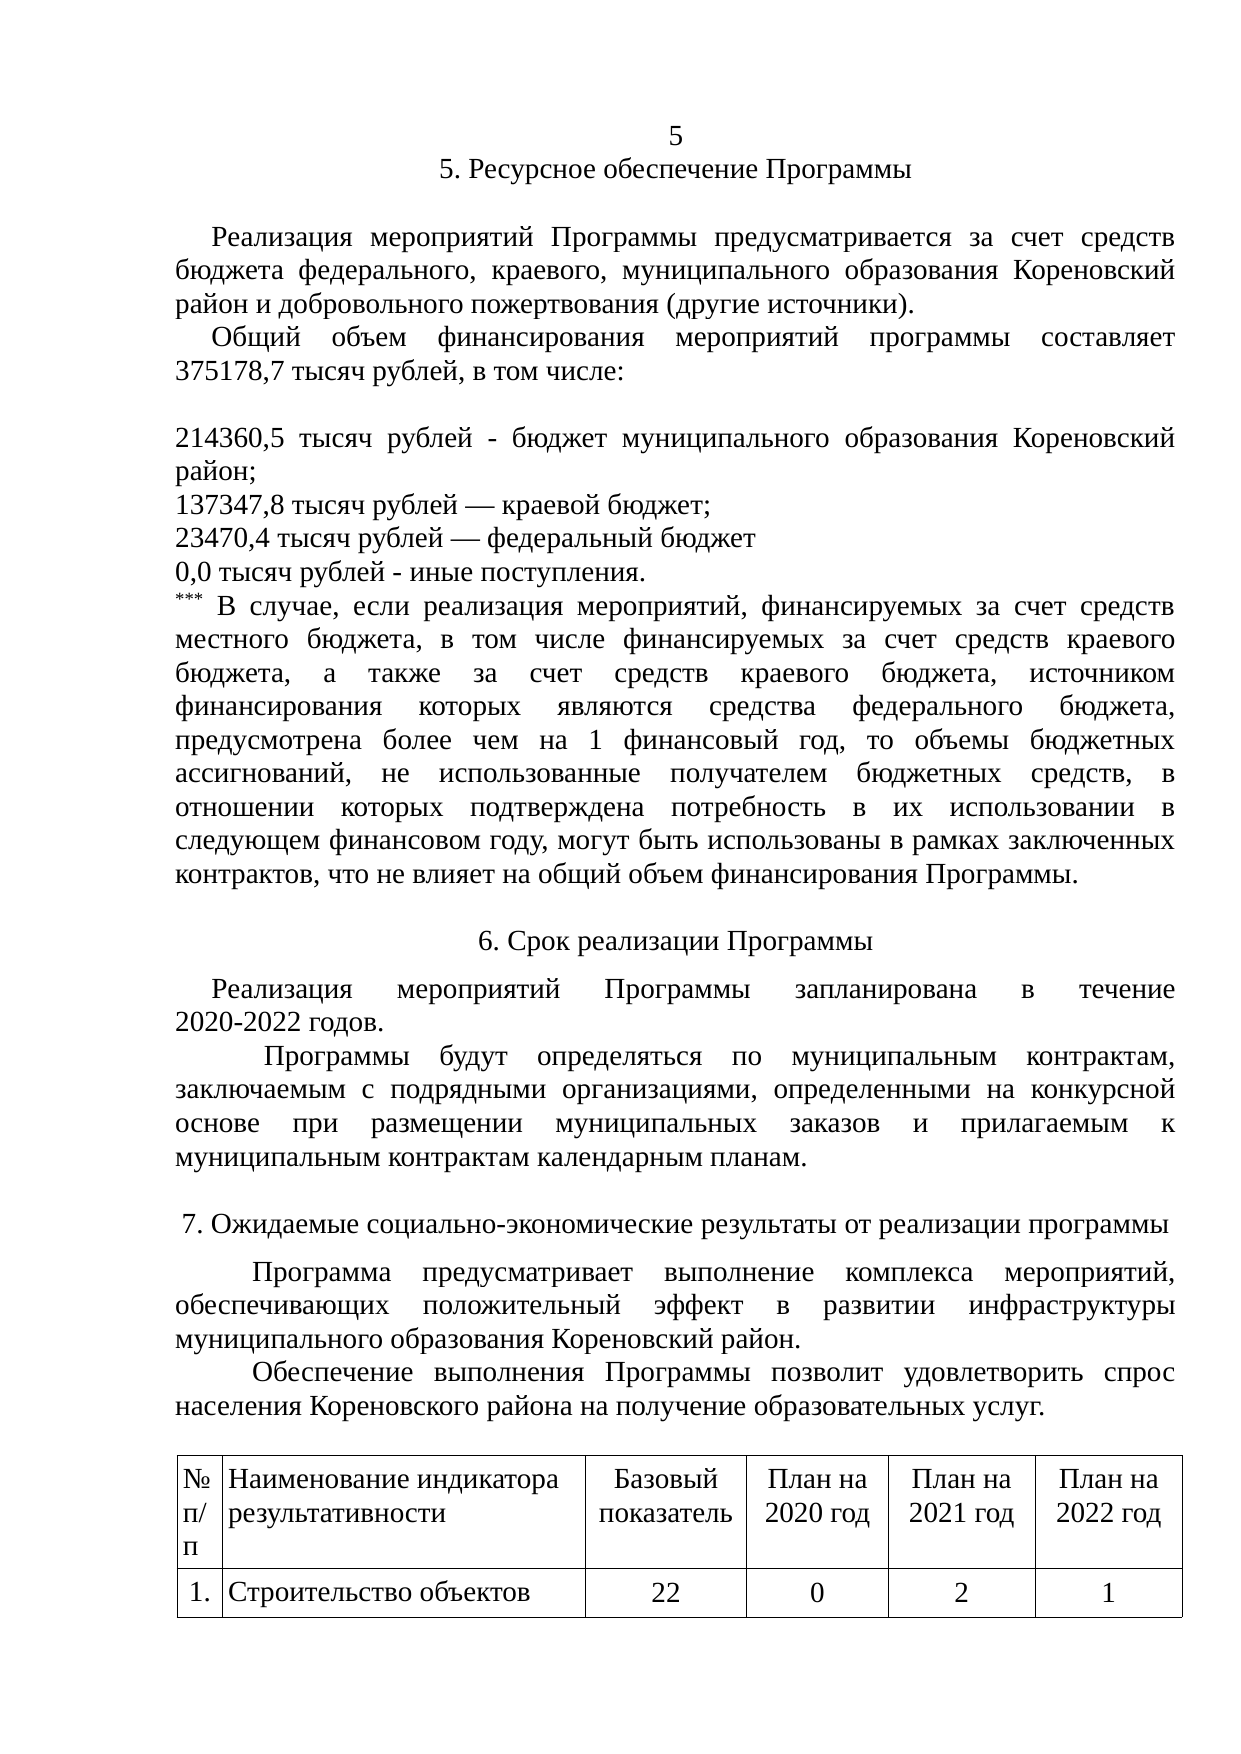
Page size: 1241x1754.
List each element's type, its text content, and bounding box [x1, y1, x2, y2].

text Общий объем финансирования мероприятий программы составляет 375178,7 тысяч рублей, в том числе: [175, 319, 1176, 386]
text *** В случае, если реализация мероприятий, финансируемых за счет средств местного бюджета, в том числе финансируемых за счет средств краевого бюджета, а также за счет средств краевого бюджета, источником финансирования которых являются средства федерального бюджета, предусмотрена более чем на 1 финансовый год, то объемы бюджетных ассигнований, не использованные получателем бюджетных средств, в отношении которых подтверждена потребность в их использовании в следующем финансовом году, могут быть использованы в рамках заключенных контрактов, что не влияет на общий объем финансирования Программы. [175, 588, 1176, 889]
text 7. Ожидаемые социально-экономические результаты от реализации программы [175, 1206, 1176, 1239]
text Обеспечение выполнения Программы позволит удовлетворить спрос населения Кореновского района на получение образовательных услуг. [175, 1354, 1176, 1421]
table_cell 1 [1036, 1569, 1182, 1616]
text 23470,4 тысяч рублей — федеральный бюджет [175, 521, 1176, 554]
table_header Базовый показатель [586, 1456, 746, 1568]
text 6. Срок реализации Программы [175, 923, 1176, 957]
table_cell 22 [586, 1569, 746, 1616]
table_cell 0 [747, 1569, 888, 1616]
text Реализация мероприятий Программы предусматривается за счет средств бюджета федерального, краевого, муниципального образования Кореновский район и добровольного пожертвования (другие источники). [175, 219, 1176, 319]
text Программа предусматривает выполнение комплекса мероприятий, обеспечивающих положительный эффект в развитии инфраструктуры муниципального образования Кореновский район. [175, 1254, 1176, 1354]
table_cell Строительство объектов [223, 1569, 585, 1616]
text 0,0 тысяч рублей - иные поступления. [175, 554, 1176, 588]
table_cell 2 [889, 1569, 1035, 1616]
table_header № п/п [178, 1456, 222, 1568]
text 5. Ресурсное обеспечение Программы [175, 152, 1176, 185]
text 5 [175, 118, 1176, 152]
table_cell 1. [178, 1569, 222, 1616]
table_header План на 2021 год [889, 1456, 1035, 1568]
text 137347,8 тысяч рублей — краевой бюджет; [175, 487, 1176, 521]
text Реализация мероприятий Программы запланирована в течение 2020-2022 годов. [175, 971, 1176, 1038]
text Программы будут определяться по муниципальным контрактам, заключаемым с подрядными организациями, определенными на конкурсной основе при размещении муниципальных заказов и прилагаемым к муниципальным контрактам календарным планам. [175, 1038, 1176, 1172]
text 214360,5 тысяч рублей - бюджет муниципального образования Кореновский район; [175, 420, 1176, 487]
table_header Наименование индикатора результативности [223, 1456, 585, 1568]
table_header План на 2022 год [1036, 1456, 1182, 1568]
table_header План на 2020 год [747, 1456, 888, 1568]
